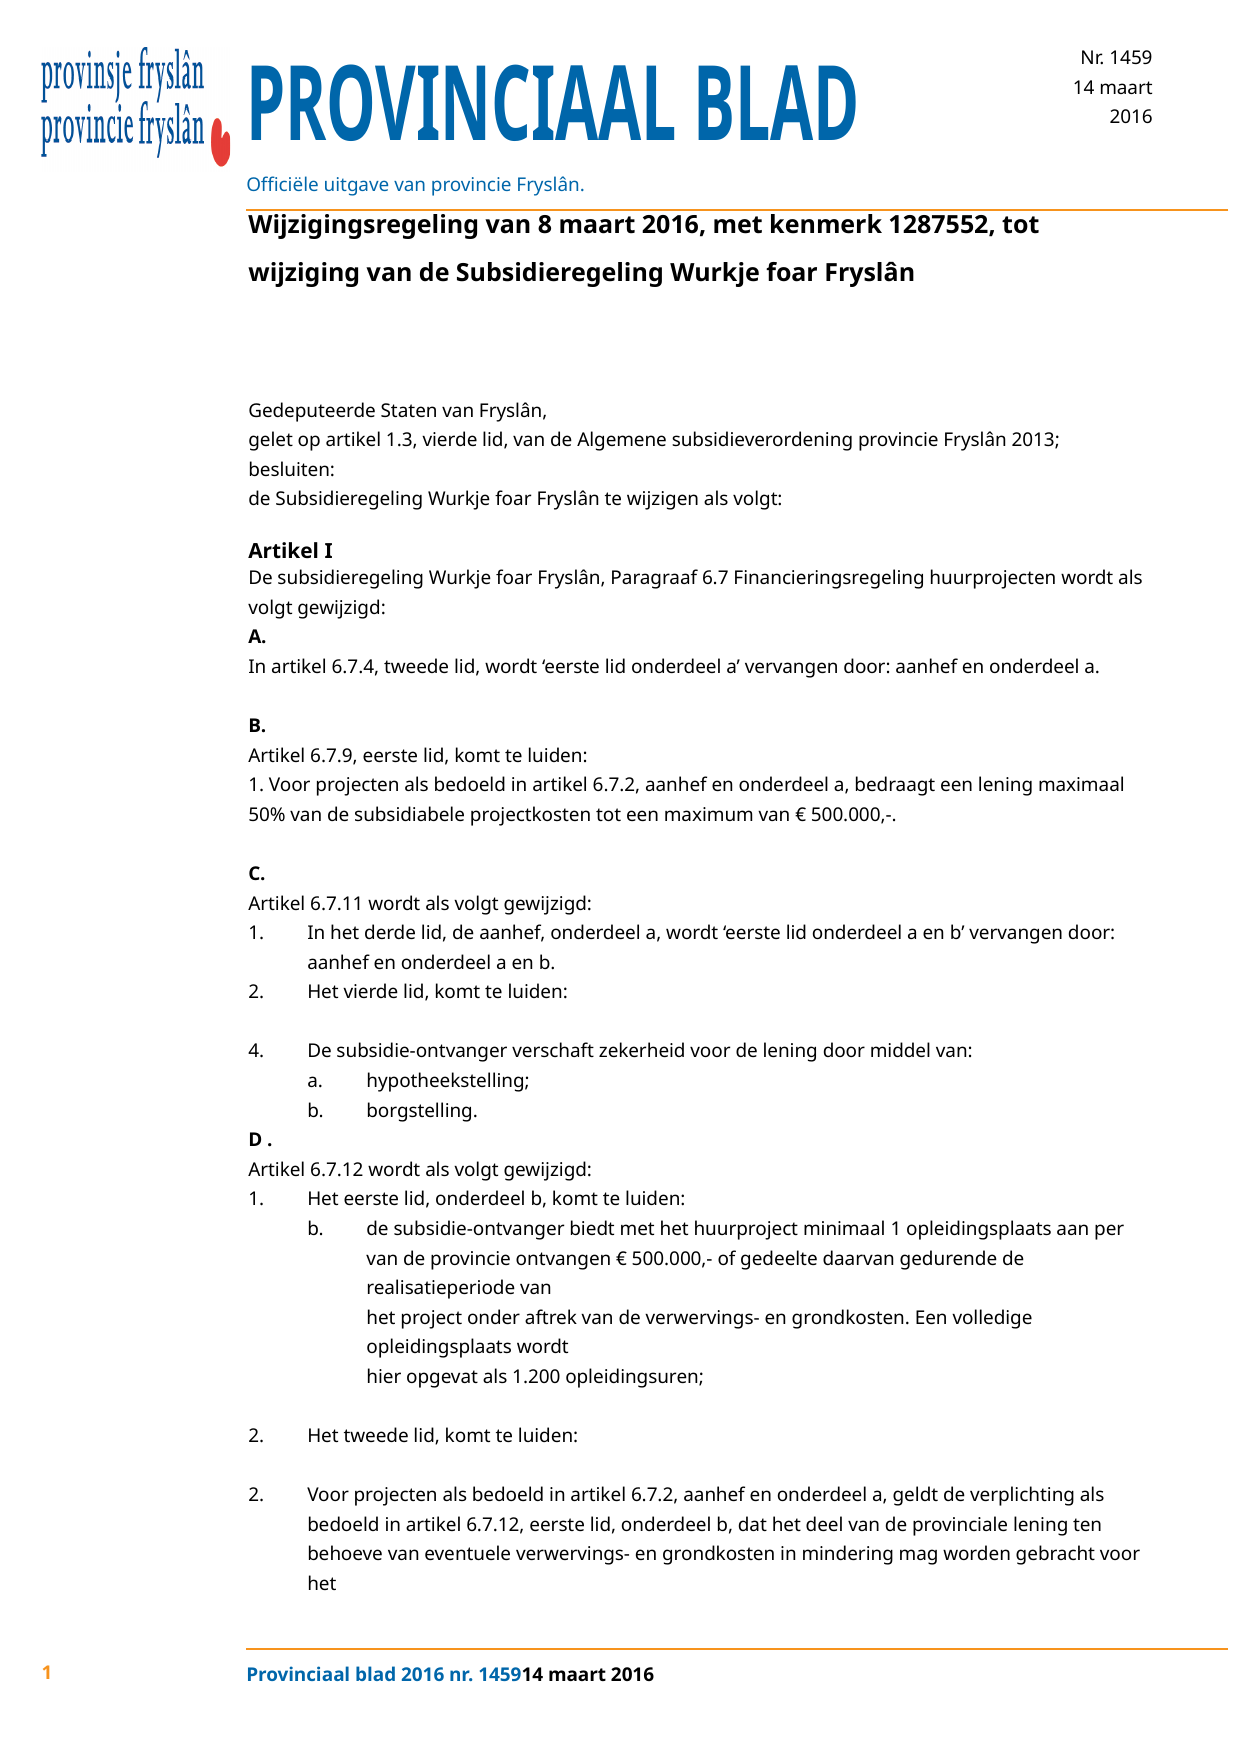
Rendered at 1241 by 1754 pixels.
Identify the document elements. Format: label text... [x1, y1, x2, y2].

text de Subsidieregeling Wurkje foar Fryslân te wijzigen als volgt: [248, 486, 1152, 511]
picture [41, 47, 231, 172]
list aanhef en onderdeel a en b. [248, 949, 1152, 975]
text C. [248, 860, 1152, 886]
list hypotheekstelling; [307, 1067, 1152, 1093]
list van de provincie ontvangen € 500.000,- of gedeelte daarvan gedurende de realisatieperiode van [307, 1245, 1152, 1300]
list Het eerste lid, onderdeel b, komt te luiden: [248, 1186, 1152, 1211]
text B. [248, 712, 1152, 738]
text besluiten: [248, 456, 1152, 482]
list de subsidie-ontvanger biedt met het huurproject minimaal 1 opleidingsplaats aan per [307, 1215, 1152, 1241]
text Artikel 6.7.12 wordt als volgt gewijzigd: [248, 1156, 1152, 1182]
text Artikel I [248, 536, 1152, 564]
text 1. Voor projecten als bedoeld in artikel 6.7.2, aanhef en onderdeel a, bedraagt een lening maximaal [248, 771, 1152, 797]
text Artikel 6.7.11 wordt als volgt gewijzigd: [248, 890, 1152, 916]
text gelet op artikel 1.3, vierde lid, van de Algemene subsidieverordening provincie Fryslân 2013; [248, 426, 1152, 452]
text D . [248, 1126, 1152, 1152]
list Het tweede lid, komt te luiden: [248, 1422, 1152, 1448]
text In artikel 6.7.4, tweede lid, wordt ‘eerste lid onderdeel a’ vervangen door: aanhef en onderdeel a. [248, 653, 1152, 679]
list De subsidie-ontvanger verschaft zekerheid voor de lening door middel van: [248, 1038, 1152, 1063]
text Gedeputeerde Staten van Fryslân, [248, 397, 1152, 422]
list hier opgevat als 1.200 opleidingsuren; [307, 1363, 1152, 1389]
text A. [248, 623, 1152, 649]
text 50% van de subsidiabele projectkosten tot een maximum van € 500.000,-. [248, 801, 1152, 827]
text Wijzigingsregeling van 8 maart 2016, met kenmerk 1287552, tot wijziging van de Subsidieregeling Wurkje foar Fryslân [248, 211, 1152, 288]
list In het derde lid, de aanhef, onderdeel a, wordt ‘eerste lid onderdeel a en b’ vervangen door: [248, 919, 1152, 945]
list borgstelling. [307, 1097, 1152, 1123]
list Het vierde lid, komt te luiden: [248, 978, 1152, 1004]
text De subsidieregeling Wurkje foar Fryslân, Paragraaf 6.7 Financieringsregeling huurprojecten wordt als volgt gewijzigd: [248, 564, 1152, 620]
list bedoeld in artikel 6.7.12, eerste lid, onderdeel b, dat het deel van de provinciale lening ten [248, 1511, 1152, 1537]
list het project onder aftrek van de verwervings- en grondkosten. Een volledige opleidingsplaats wordt [307, 1304, 1152, 1359]
list behoeve van eventuele verwervings- en grondkosten in mindering mag worden gebracht voor het [248, 1541, 1152, 1596]
list Voor projecten als bedoeld in artikel 6.7.2, aanhef en onderdeel a, geldt de verplichting als [248, 1481, 1152, 1507]
text Artikel 6.7.9, eerste lid, komt te luiden: [248, 742, 1152, 768]
